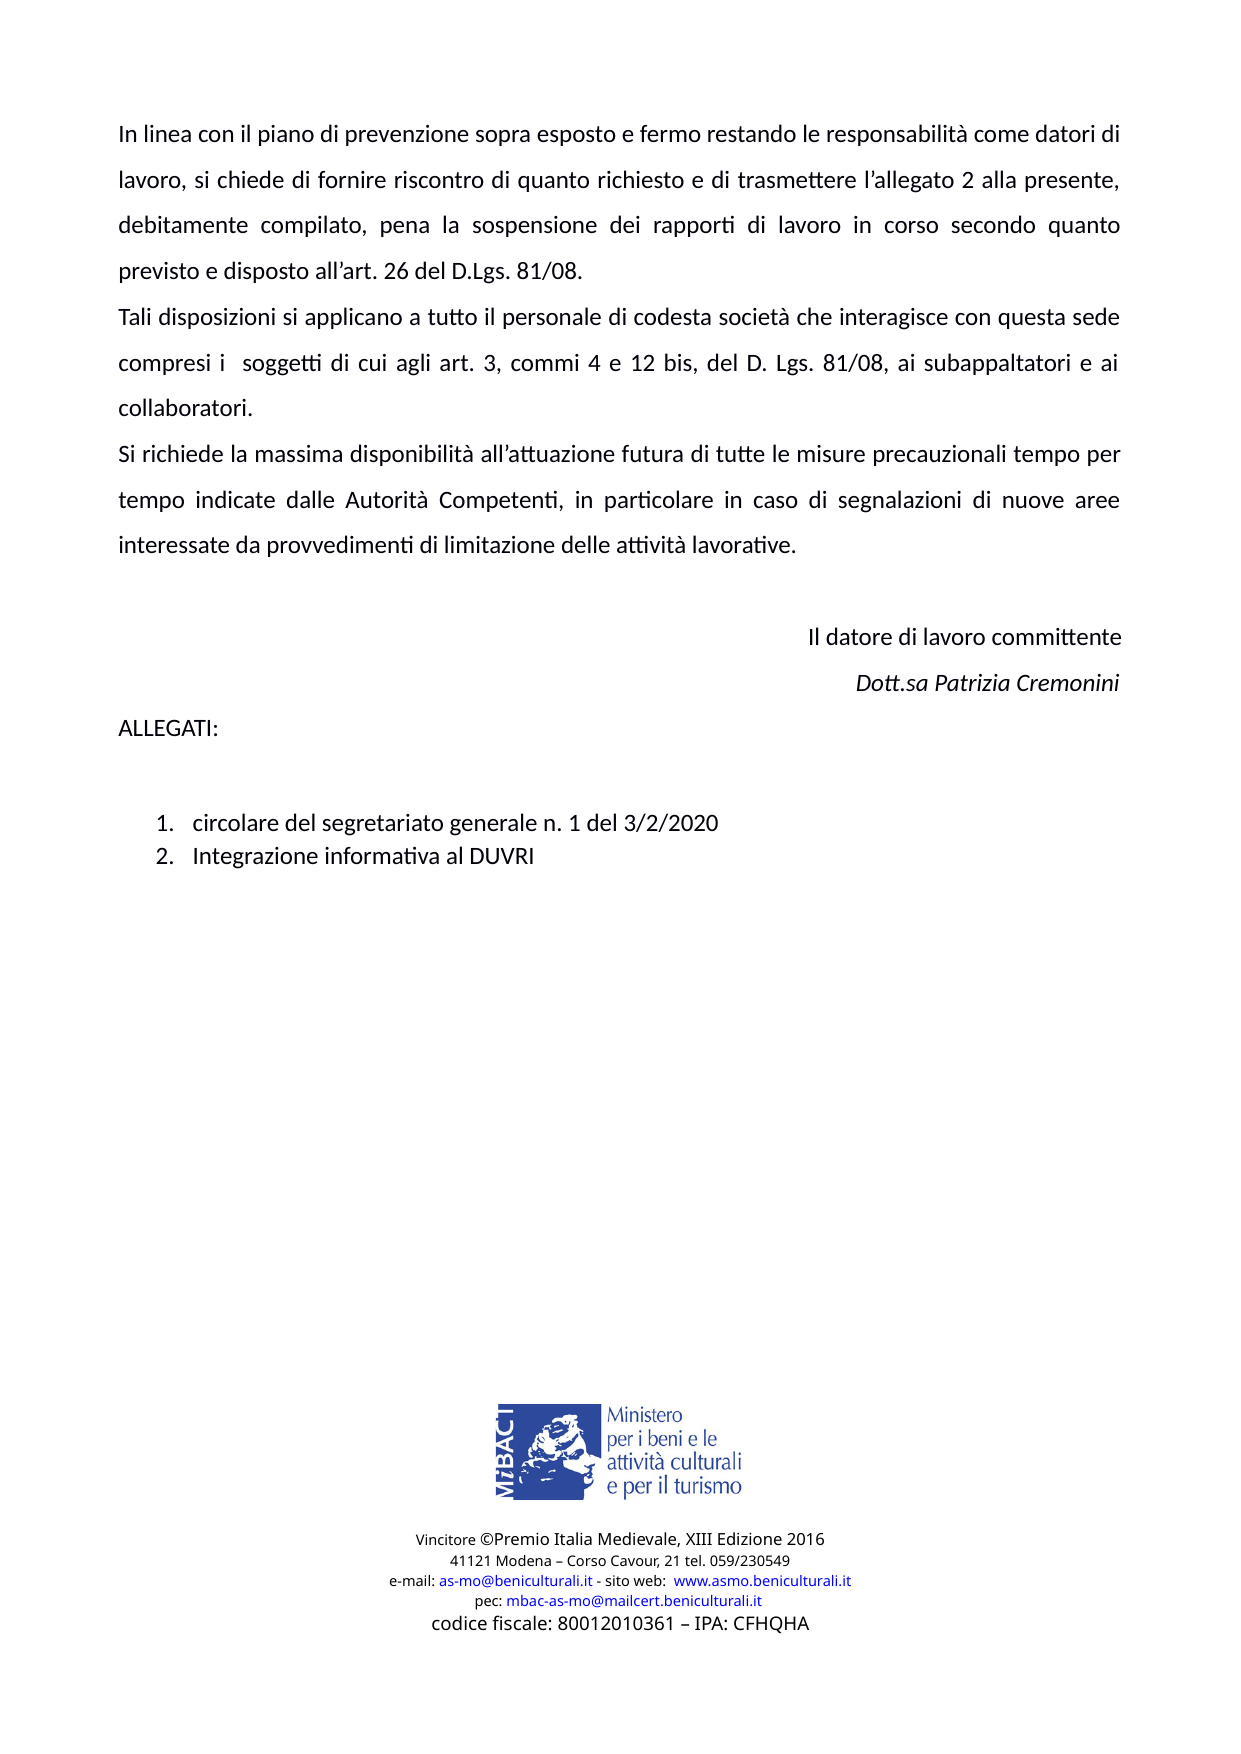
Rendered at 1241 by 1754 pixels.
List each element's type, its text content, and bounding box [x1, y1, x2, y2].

text Dott.sa Patrizia Cremonini [118, 667, 1122, 697]
text In linea con il piano di prevenzione sopra esposto e fermo restando le responsabilità come datori di lavoro, si chiede di fornire riscontro di quanto richiesto e di trasmettere l’allegato 2 alla presente, debitamente compilato, pena la sospensione dei rapporti di lavoro in corso secondo quanto previsto e disposto all’art. 26 del D.Lgs. 81/08. [118, 118, 1122, 286]
list circolare del segretariato generale n. 1 del 3/2/2020 [155, 807, 1122, 837]
text Tali disposizioni si applicano a tutto il personale di codesta società che interagisce con questa sede compresi i soggetti di cui agli art. 3, commi 4 e 12 bis, del D. Lgs. 81/08, ai subappaltatori e ai collaboratori. [118, 301, 1122, 423]
picture [495, 1404, 745, 1500]
text ALLEGATI: [118, 713, 1122, 743]
list Integrazione informativa al DUVRI [155, 840, 1122, 871]
text Il datore di lavoro committente [118, 621, 1122, 652]
text Si richiede la massima disponibilità all’attuazione futura di tutte le misure precauzionali tempo per tempo indicate dalle Autorità Competenti, in particolare in caso di segnalazioni di nuove aree interessate da provvedimenti di limitazione delle attività lavorative. [118, 438, 1122, 560]
